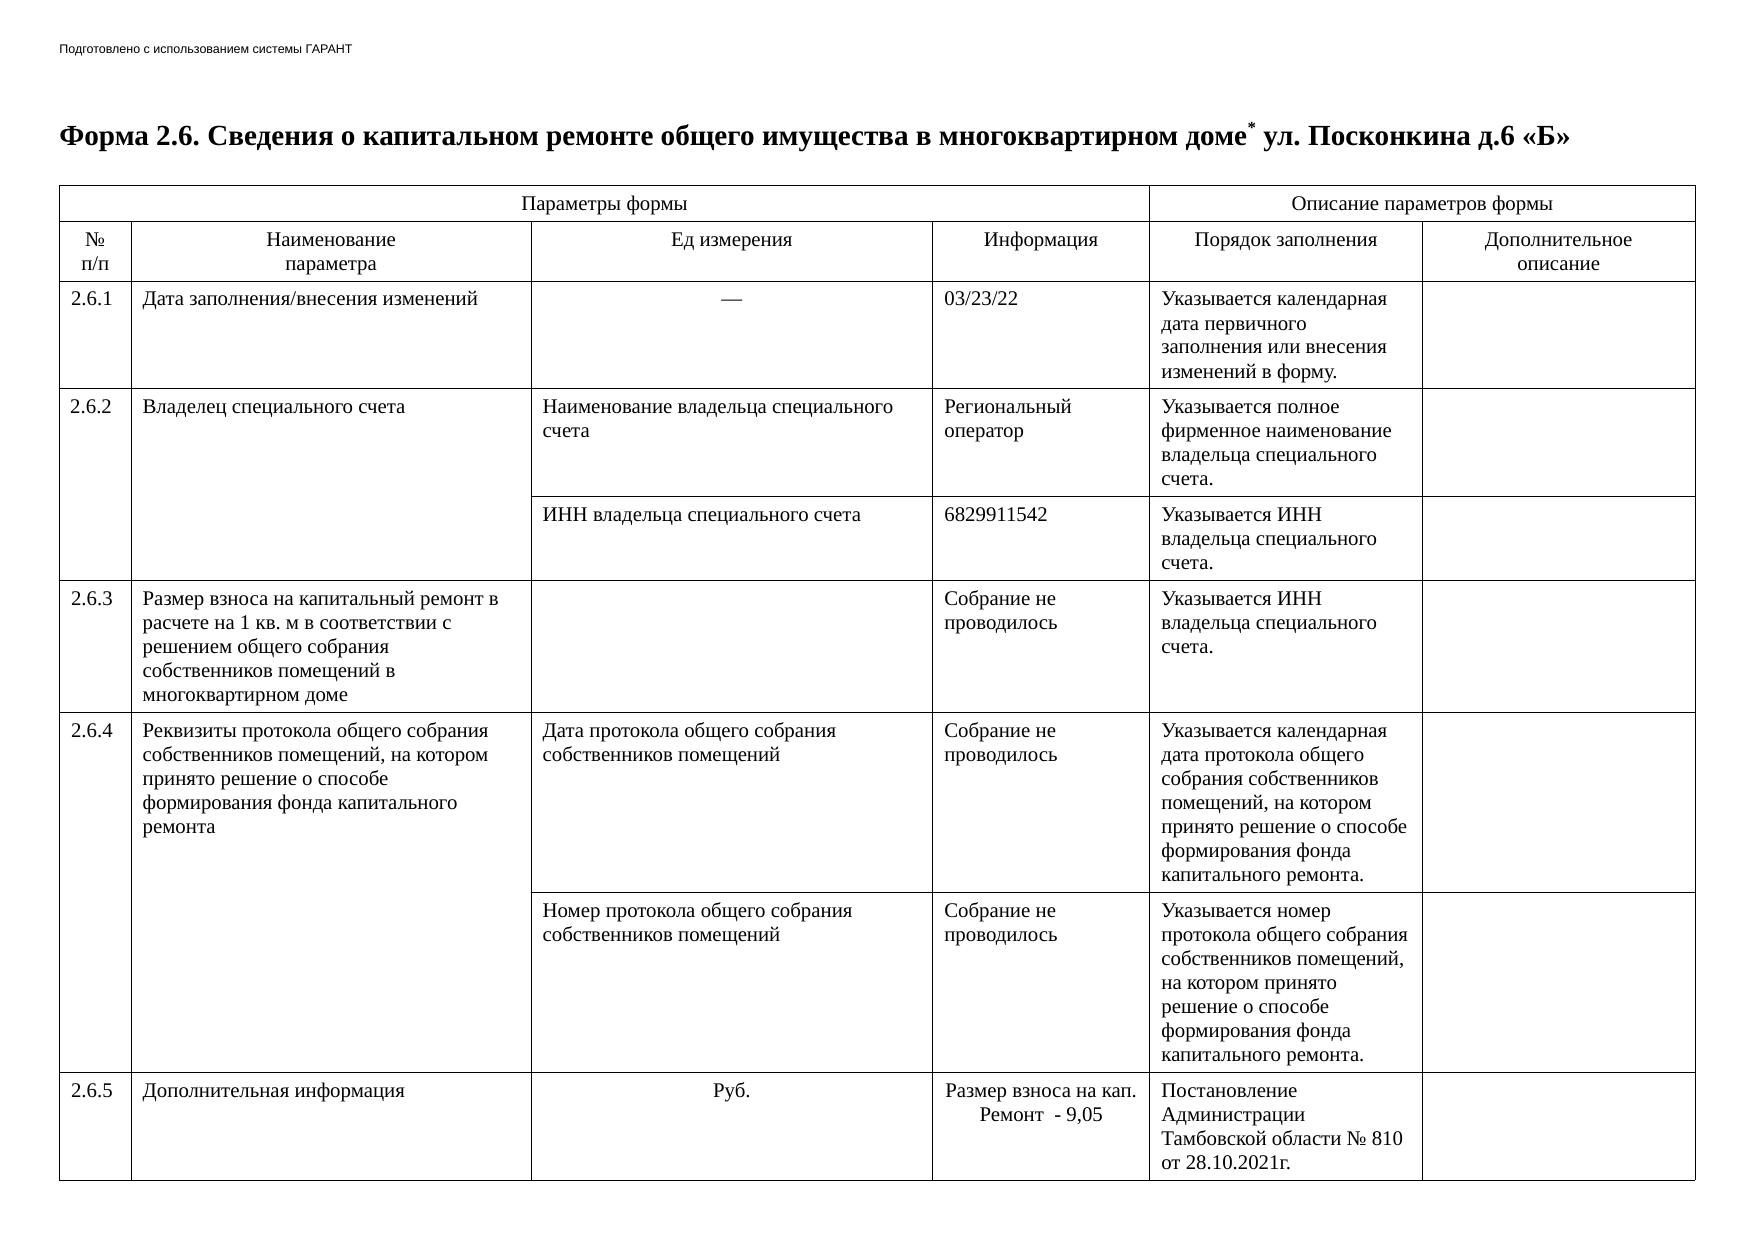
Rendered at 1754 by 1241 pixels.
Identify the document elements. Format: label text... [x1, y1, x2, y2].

table_cell Размер взноса на капитальный ремонт в расчете на 1 кв. м в соответствии с решением общего собрания собственников помещений в многоквартирном доме [132, 581, 531, 712]
table_cell Руб. [532, 1073, 932, 1179]
table_cell 2.6.1 [60, 282, 131, 388]
table_cell [1423, 389, 1695, 496]
table_cell Реквизиты протокола общего собрания собственников помещений, на котором принято решение о способе формирования фонда капитального ремонта [132, 713, 531, 1072]
table_cell Наименование параметра [132, 222, 531, 281]
table_cell Собрание не проводилось [933, 581, 1149, 712]
table_cell [532, 581, 932, 712]
table_cell [1423, 581, 1695, 712]
table_cell ИНН владельца специального счета [532, 497, 932, 580]
text Форма 2.6. Сведения о капитальном ремонте общего имущества в многоквартирном доме ул. Посконкина д.6 «Б» [59, 118, 1695, 152]
table_cell Дополнительное описание [1423, 222, 1695, 281]
table_cell Владелец специального счета [132, 389, 531, 580]
table_cell — [532, 282, 932, 388]
table_cell Указывается номер протокола общего собрания собственников помещений, на котором принято решение о способе формирования фонда капитального ремонта. [1150, 893, 1422, 1072]
table_cell 2.6.3 [60, 581, 131, 712]
table_cell Указывается календарная дата протокола общего собрания собственников помещений, на котором принято решение о способе формирования фонда капитального ремонта. [1150, 713, 1422, 892]
table_cell Собрание не проводилось [933, 713, 1149, 892]
table_cell [1423, 713, 1695, 892]
table_cell Дата протокола общего собрания собственников помещений [532, 713, 932, 892]
table_cell 2.6.2 [60, 389, 131, 580]
table_cell 6829911542 [933, 497, 1149, 580]
table_cell Региональный оператор [933, 389, 1149, 496]
table_cell [1423, 893, 1695, 1072]
table_cell 2.6.5 [60, 1073, 131, 1179]
table_header Описание параметров формы [1150, 186, 1695, 221]
table_cell 23.03.22 [933, 282, 1149, 388]
table_cell Информация [933, 222, 1149, 281]
table_cell [1423, 1073, 1695, 1179]
table_cell [1423, 497, 1695, 580]
table_cell Постановление Администрации Тамбовской области № 810 от 28.10.2021г. [1150, 1073, 1422, 1179]
table_cell Дополнительная информация [132, 1073, 531, 1179]
table_cell № п/п [60, 222, 131, 281]
table_cell Указывается ИНН владельца специального счета. [1150, 497, 1422, 580]
table_cell Наименование владельца специального счета [532, 389, 932, 496]
table_cell Дата заполнения/внесения изменений [132, 282, 531, 388]
table_cell Порядок заполнения [1150, 222, 1422, 281]
table_cell Указывается ИНН владельца специального счета. [1150, 581, 1422, 712]
table_header Параметры формы [60, 186, 1149, 221]
table_cell Номер протокола общего собрания собственников помещений [532, 893, 932, 1072]
table_cell [1423, 282, 1695, 388]
table_cell 2.6.4 [60, 713, 131, 1072]
table_cell Указывается календарная дата первичного заполнения или внесения изменений в форму. [1150, 282, 1422, 388]
table_cell Ед измерения [532, 222, 932, 281]
table_cell Собрание не проводилось [933, 893, 1149, 1072]
table_cell Указывается полное фирменное наименование владельца специального счета. [1150, 389, 1422, 496]
table_cell Размер взноса на кап. Ремонт - 9,05 [933, 1073, 1149, 1179]
